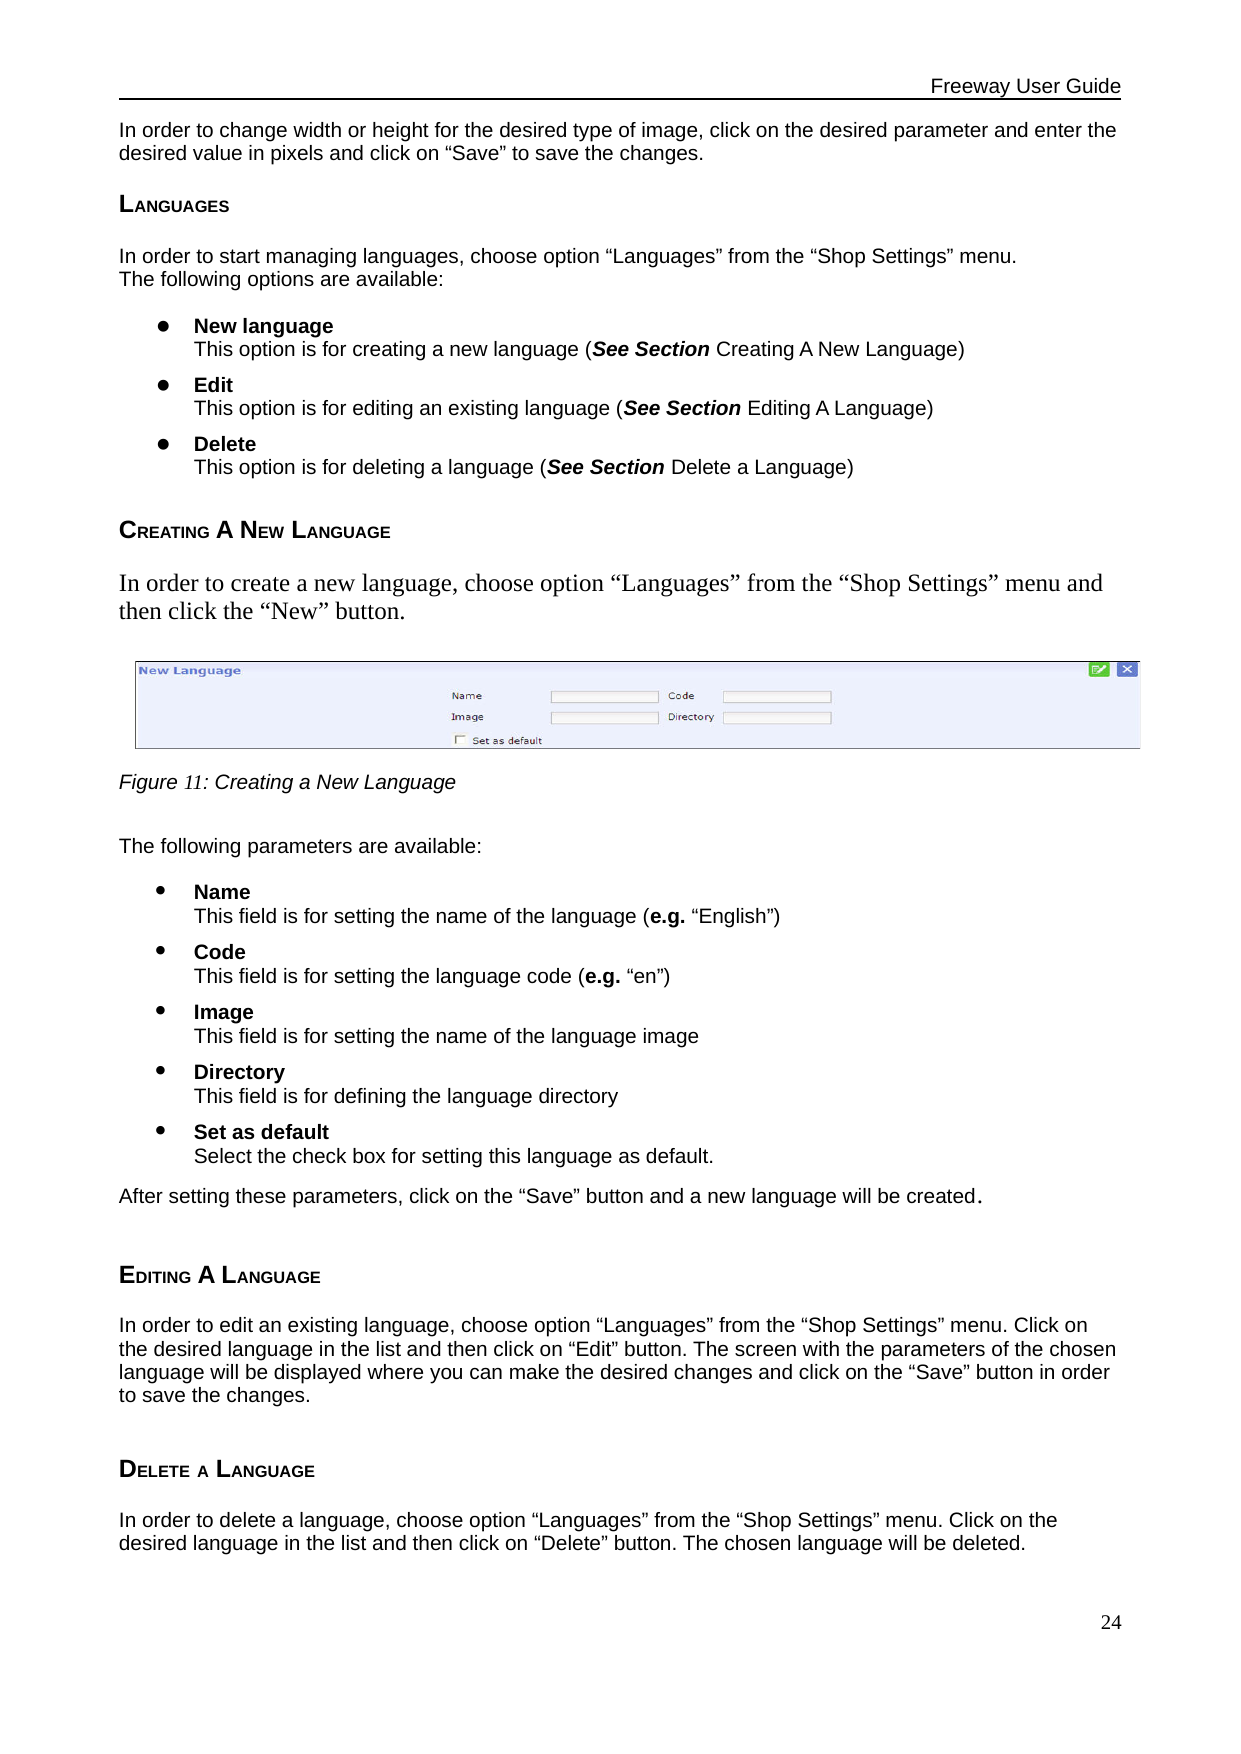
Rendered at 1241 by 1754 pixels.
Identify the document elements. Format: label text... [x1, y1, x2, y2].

list Edit This option is for editing an existing language (See Section Editing A Language) [156, 373, 1121, 420]
text Figure 11: Creating a New Language [119, 771, 1121, 794]
text The following options are available: [119, 268, 1121, 291]
list Name This field is for setting the name of the language (e.g. “English”) [156, 881, 1121, 928]
list Directory This field is for defining the language directory [156, 1061, 1121, 1108]
text In order to edit an existing language, choose option “Languages” from the “Shop Settings” menu. Click on the desired language in the list and then click on “Edit” button. The screen with the parameters of the chosen language will be displayed where you can make the desired changes and click on the “Save” button in order to save the changes. [119, 1314, 1121, 1407]
picture [135, 661, 1141, 749]
text After setting these parameters, click on the “Save” button and a new language will be created. [119, 1181, 1121, 1208]
list New language This option is for creating a new language (See Section Creating A New Language) [156, 314, 1121, 361]
list Code This field is for setting the language code (e.g. “en”) [156, 941, 1121, 988]
subtitle Creating A New Language [119, 516, 1121, 544]
subtitle Delete a Language [119, 1455, 1121, 1483]
text In order to create a new language, choose option “Languages” from the “Shop Settings” menu and then click the “New” button. [119, 569, 1121, 624]
list Image This field is for setting the name of the language image [156, 1001, 1121, 1048]
list Set as default Select the check box for setting this language as default. [156, 1121, 1121, 1168]
list Delete This option is for deleting a language (See Section Delete a Language) [156, 432, 1121, 479]
subtitle Languages [119, 190, 1121, 218]
text The following parameters are available: [119, 834, 1121, 857]
text In order to start managing languages, choose option “Languages” from the “Shop Settings” menu. [119, 244, 1121, 268]
subtitle Editing A Language [119, 1261, 1121, 1289]
text In order to delete a language, choose option “Languages” from the “Shop Settings” menu. Click on the desired language in the list and then click on “Delete” button. The chosen language will be deleted. [119, 1508, 1121, 1554]
text In order to change width or height for the desired type of image, click on the desired parameter and enter the desired value in pixels and click on “Save” to save the changes. [119, 119, 1121, 165]
